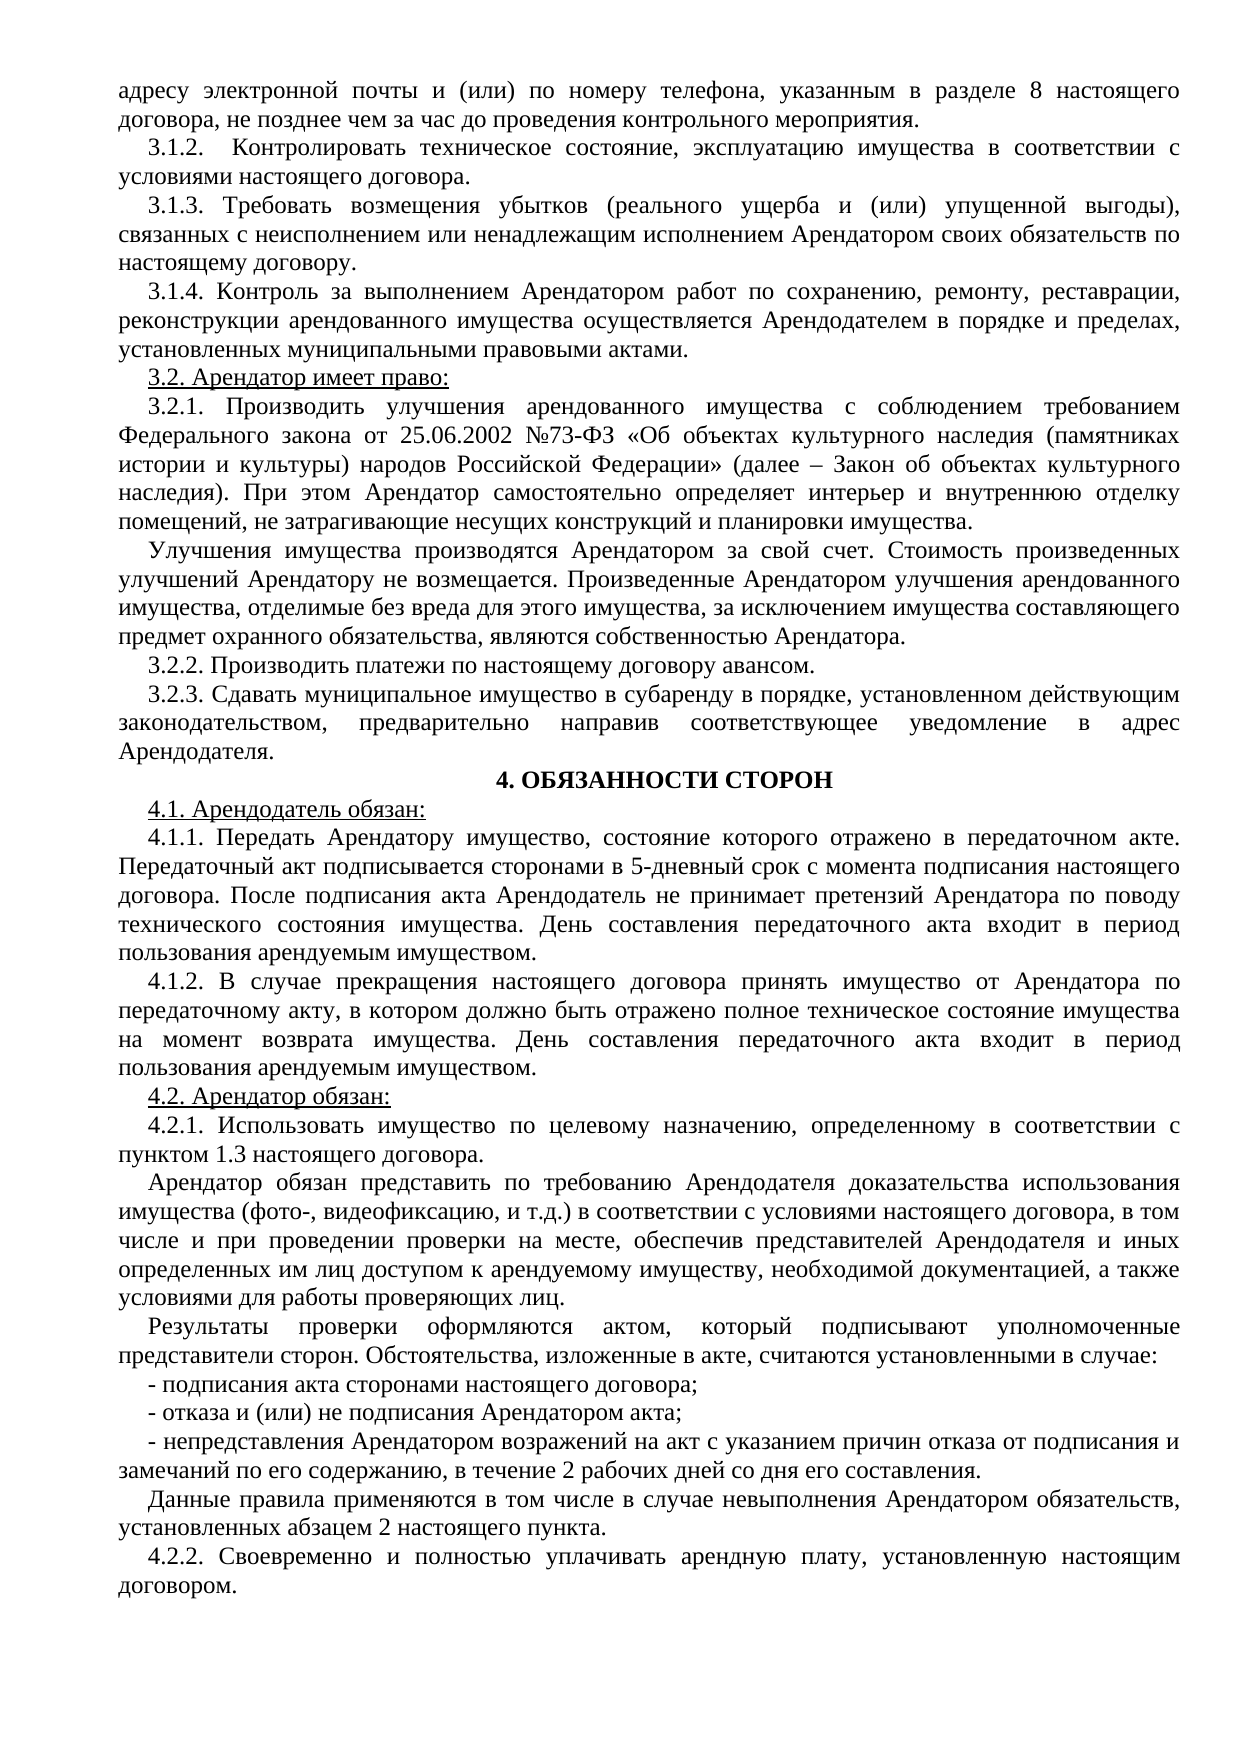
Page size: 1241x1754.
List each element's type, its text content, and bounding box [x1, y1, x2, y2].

text - непредставления Арендатором возражений на акт с указанием причин отказа от подписания и замечаний по его содержанию, в течение 2 рабочих дней со дня его составления. [118, 1426, 1181, 1484]
text 3.2.3. Сдавать муниципальное имущество в субаренду в порядке, установленном действующим законодательством, предварительно направив соответствующее уведомление в адрес Арендодателя. [118, 679, 1181, 765]
text 3.2.2. Производить платежи по настоящему договору авансом. [118, 650, 1181, 679]
text 4.2.1. Использовать имущество по целевому назначению, определенному в соответствии с пунктом 1.3 настоящего договора. [118, 1110, 1181, 1167]
text адресу электронной почты и (или) по номеру телефона, указанным в разделе 8 настоящего договора, не позднее чем за час до проведения контрольного мероприятия. [118, 75, 1181, 132]
text Данные правила применяются в том числе в случае невыполнения Арендатором обязательств, установленных абзацем 2 настоящего пункта. [118, 1484, 1181, 1541]
text 3.1.3. Требовать возмещения убытков (реального ущерба и (или) упущенной выгоды), связанных с неисполнением или ненадлежащим исполнением Арендатором своих обязательств по настоящему договору. [118, 190, 1181, 276]
text 4.2. Арендатор обязан: [118, 1081, 1181, 1110]
text 3.2. Арендатор имеет право: [118, 362, 1181, 391]
text 4. ОБЯЗАННОСТИ СТОРОН [118, 765, 1181, 794]
text 4.1.1. Передать Арендатору имущество, состояние которого отражено в передаточном акте. Передаточный акт подписывается сторонами в 5-дневный срок с момента подписания настоящего договора. После подписания акта Арендодатель не принимает претензий Арендатора по поводу технического состояния имущества. День составления передаточного акта входит в период пользования арендуемым имуществом. [118, 822, 1181, 966]
text 4.2.2. Своевременно и полностью уплачивать арендную плату, установленную настоящим договором. [118, 1541, 1181, 1599]
text 4.1.2. В случае прекращения настоящего договора принять имущество от Арендатора по передаточному акту, в котором должно быть отражено полное техническое состояние имущества на момент возврата имущества. День составления передаточного акта входит в период пользования арендуемым имуществом. [118, 966, 1181, 1081]
text 3.1.2. Контролировать техническое состояние, эксплуатацию имущества в соответствии с условиями настоящего договора. [118, 132, 1181, 190]
text Результаты проверки оформляются актом, который подписывают уполномоченные представители сторон. Обстоятельства, изложенные в акте, считаются установленными в случае: [118, 1311, 1181, 1369]
text - отказа и (или) не подписания Арендатором акта; [118, 1397, 1181, 1426]
text 3.1.4. Контроль за выполнением Арендатором работ по сохранению, ремонту, реставрации, реконструкции арендованного имущества осуществляется Арендодателем в порядке и пределах, установленных муниципальными правовыми актами. [118, 276, 1181, 362]
text Арендатор обязан представить по требованию Арендодателя доказательства использования имущества (фото-, видеофиксацию, и т.д.) в соответствии с условиями настоящего договора, в том числе и при проведении проверки на месте, обеспечив представителей Арендодателя и иных определенных им лиц доступом к арендуемому имуществу, необходимой документацией, а также условиями для работы проверяющих лиц. [118, 1167, 1181, 1311]
text Улучшения имущества производятся Арендатором за свой счет. Стоимость произведенных улучшений Арендатору не возмещается. Произведенные Арендатором улучшения арендованного имущества, отделимые без вреда для этого имущества, за исключением имущества составляющего предмет охранного обязательства, являются собственностью Арендатора. [118, 535, 1181, 650]
text 4.1. Арендодатель обязан: [148, 794, 1181, 822]
text 3.2.1. Производить улучшения арендованного имущества с соблюдением требованием Федерального закона от 25.06.2002 №73-ФЗ «Об объектах культурного наследия (памятниках истории и культуры) народов Российской Федерации» (далее – Закон об объектах культурного наследия). При этом Арендатор самостоятельно определяет интерьер и внутреннюю отделку помещений, не затрагивающие несущих конструкций и планировки имущества. [118, 391, 1181, 535]
text - подписания акта сторонами настоящего договора; [118, 1369, 1181, 1397]
